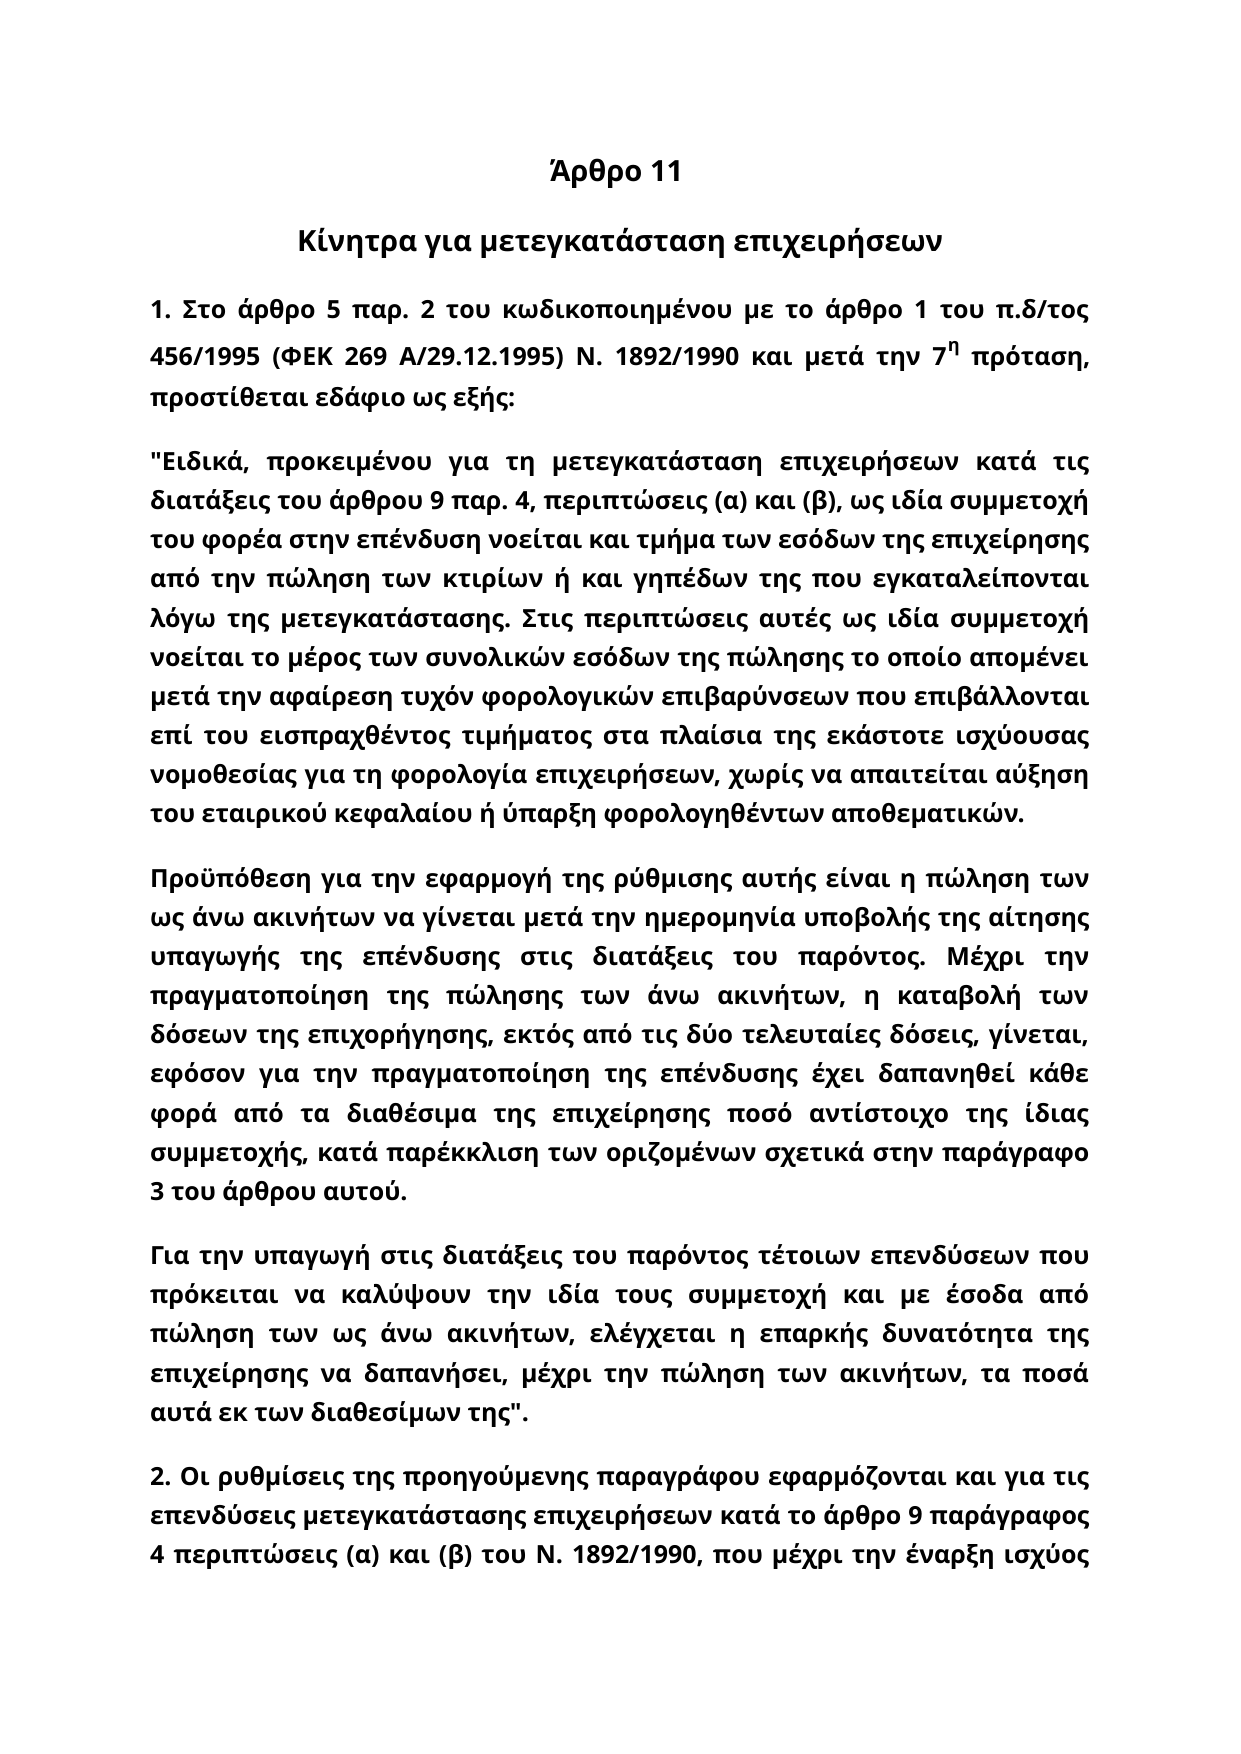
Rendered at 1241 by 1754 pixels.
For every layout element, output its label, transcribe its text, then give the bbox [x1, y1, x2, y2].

text 2. Οι ρυθμίσεις της προηγούμενης παραγράφου εφαρμόζονται και για τις επενδύσεις μετεγκατάστασης επιχειρήσεων κατά το άρθρο 9 παράγραφος 4 περιπτώσεις (α) και (β) του Ν. 1892/1990, που μέχρι την έναρξη ισχύος [150, 1458, 1090, 1571]
text "Ειδικά, προκειμένου για τη μετεγκατάσταση επιχειρήσεων κατά τις διατάξεις του άρθρου 9 παρ. 4, περιπτώσεις (α) και (β), ως ιδία συμμετοχή του φορέα στην επένδυση νοείται και τμήμα των εσόδων της επιχείρησης από την πώληση των κτιρίων ή και γηπέδων της που εγκαταλείπονται λόγω της μετεγκατάστασης. Στις περιπτώσεις αυτές ως ιδία συμμετοχή νοείται το μέρος των συνολικών εσόδων της πώλησης το οποίο απομένει μετά την αφαίρεση τυχόν φορολογικών επιβαρύνσεων που επιβάλλονται επί του εισπραχθέντος τιμήματος στα πλαίσια της εκάστοτε ισχύουσας νομοθεσίας για τη φορολογία επιχειρήσεων, χωρίς να απαιτείται αύξηση του εταιρικού κεφαλαίου ή ύπαρξη φορολογηθέντων αποθεματικών. [150, 443, 1090, 830]
subtitle Άρθρο 11 [150, 150, 1090, 190]
text Για την υπαγωγή στις διατάξεις του παρόντος τέτοιων επενδύσεων που πρόκειται να καλύψουν την ιδία τους συμμετοχή και με έσοδα από πώληση των ως άνω ακινήτων, ελέγχεται η επαρκής δυνατότητα της επιχείρησης να δαπανήσει, μέχρι την πώληση των ακινήτων, τα ποσά αυτά εκ των διαθεσίμων της". [150, 1238, 1090, 1428]
text Προϋπόθεση για την εφαρμογή της ρύθμισης αυτής είναι η πώληση των ως άνω ακινήτων να γίνεται μετά την ημερομηνία υποβολής της αίτησης υπαγωγής της επένδυσης στις διατάξεις του παρόντος. Μέχρι την πραγματοποίηση της πώλησης των άνω ακινήτων, η καταβολή των δόσεων της επιχορήγησης, εκτός από τις δύο τελευταίες δόσεις, γίνεται, εφόσον για την πραγματοποίηση της επένδυσης έχει δαπανηθεί κάθε φορά από τα διαθέσιμα της επιχείρησης ποσό αντίστοιχο της ίδιας συμμετοχής, κατά παρέκκλιση των οριζομένων σχετικά στην παράγραφο 3 του άρθρου αυτού. [150, 860, 1090, 1208]
text 1. Στο άρθρο 5 παρ. 2 του κωδικοποιημένου με το άρθρο 1 του π.δ/τος 456/1995 (ΦΕΚ 269 Α/29.12.1995) Ν. 1892/1990 και μετά την 7η πρόταση, προστίθεται εδάφιο ως εξής: [150, 291, 1090, 413]
subtitle Κίνητρα για μετεγκατάσταση επιχειρήσεων [150, 221, 1090, 260]
